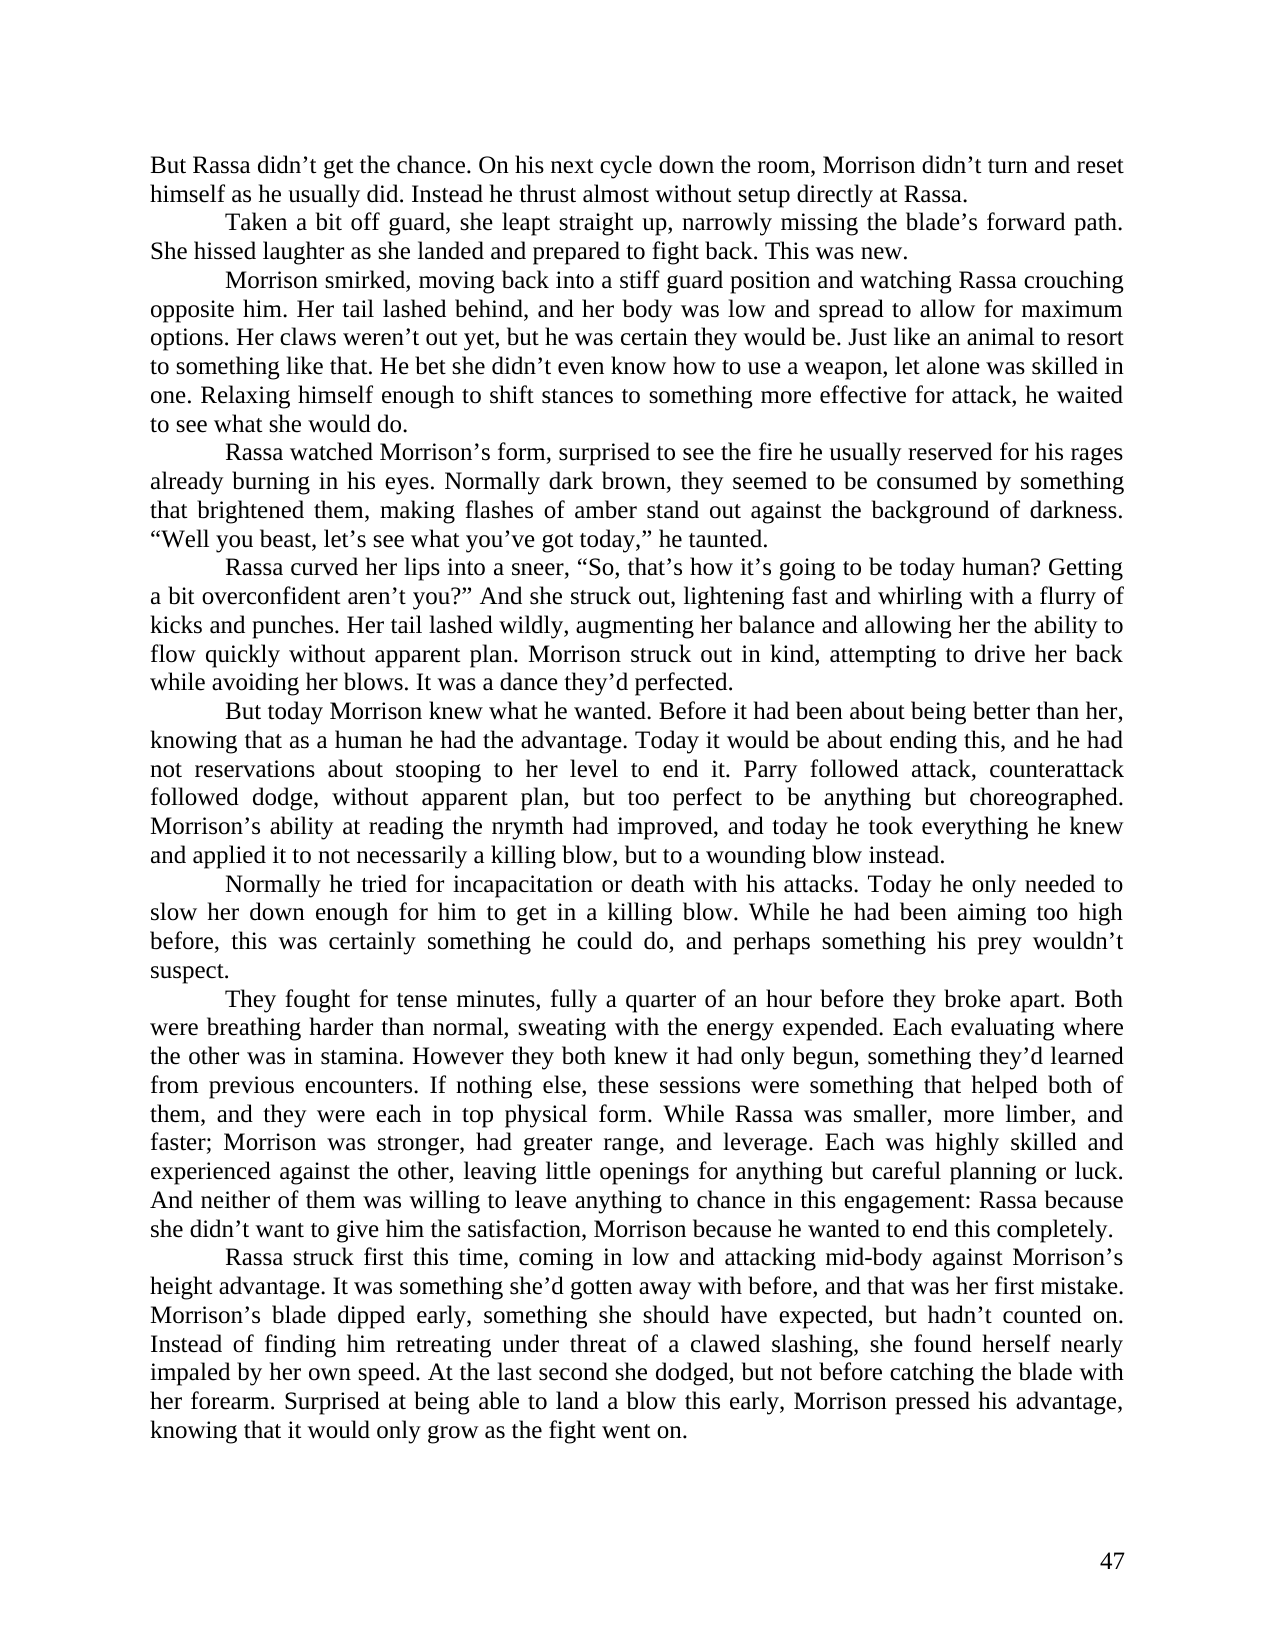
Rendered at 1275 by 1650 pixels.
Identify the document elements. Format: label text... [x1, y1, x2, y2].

text But Rassa didn’t get the chance. On his next cycle down the room, Morrison didn’t turn and reset himself as he usually did. Instead he thrust almost without setup directly at Rassa. [150, 150, 1125, 207]
text Rassa struck first this time, coming in low and attacking mid-body against Morrison’s height advantage. It was something she’d gotten away with before, and that was her first mistake. Morrison’s blade dipped early, something she should have expected, but hadn’t counted on. Instead of finding him retreating under threat of a clawed slashing, she found herself nearly impaled by her own speed. At the last second she dodged, but not before catching the blade with her forearm. Surprised at being able to land a blow this early, Morrison pressed his advantage, knowing that it would only grow as the fight went on. [150, 1242, 1125, 1444]
text Normally he tried for incapacitation or death with his attacks. Today he only needed to slow her down enough for him to get in a killing blow. While he had been aiming too high before, this was certainly something he could do, and perhaps something his prey wouldn’t suspect. [150, 869, 1125, 984]
text They fought for tense minutes, fully a quarter of an hour before they broke apart. Both were breathing harder than normal, sweating with the energy expended. Each evaluating where the other was in stamina. However they both knew it had only begun, something they’d learned from previous encounters. If nothing else, these sessions were something that helped both of them, and they were each in top physical form. While Rassa was smaller, more limber, and faster; Morrison was stronger, had greater range, and leverage. Each was highly skilled and experienced against the other, leaving little openings for anything but careful planning or luck. And neither of them was willing to leave anything to chance in this engagement: Rassa because she didn’t want to give him the satisfaction, Morrison because he wanted to end this completely. [150, 984, 1125, 1242]
text But today Morrison knew what he wanted. Before it had been about being better than her, knowing that as a human he had the advantage. Today it would be about ending this, and he had not reservations about stooping to her level to end it. Parry followed attack, counterattack followed dodge, without apparent plan, but too perfect to be anything but choreographed. Morrison’s ability at reading the nrymth had improved, and today he took everything he knew and applied it to not necessarily a killing blow, but to a wounding blow instead. [150, 696, 1125, 869]
text Morrison smirked, moving back into a stiff guard position and watching Rassa crouching opposite him. Her tail lashed behind, and her body was low and spread to allow for maximum options. Her claws weren’t out yet, but he was certain they would be. Just like an animal to resort to something like that. He bet she didn’t even know how to use a weapon, let alone was skilled in one. Relaxing himself enough to shift stances to something more effective for attack, he waited to see what she would do. [150, 265, 1125, 437]
text Taken a bit off guard, she leapt straight up, narrowly missing the blade’s forward path. She hissed laughter as she landed and prepared to fight back. This was new. [150, 207, 1125, 265]
text Rassa watched Morrison’s form, surprised to see the fire he usually reserved for his rages already burning in his eyes. Normally dark brown, they seemed to be consumed by something that brightened them, making flashes of amber stand out against the background of darkness. “Well you beast, let’s see what you’ve got today,” he taunted. [150, 437, 1125, 552]
text Rassa curved her lips into a sneer, “So, that’s how it’s going to be today human? Getting a bit overconfident aren’t you?” And she struck out, lightening fast and whirling with a flurry of kicks and punches. Her tail lashed wildly, augmenting her balance and allowing her the ability to flow quickly without apparent plan. Morrison struck out in kind, attempting to drive her back while avoiding her blows. It was a dance they’d perfected. [150, 552, 1125, 696]
